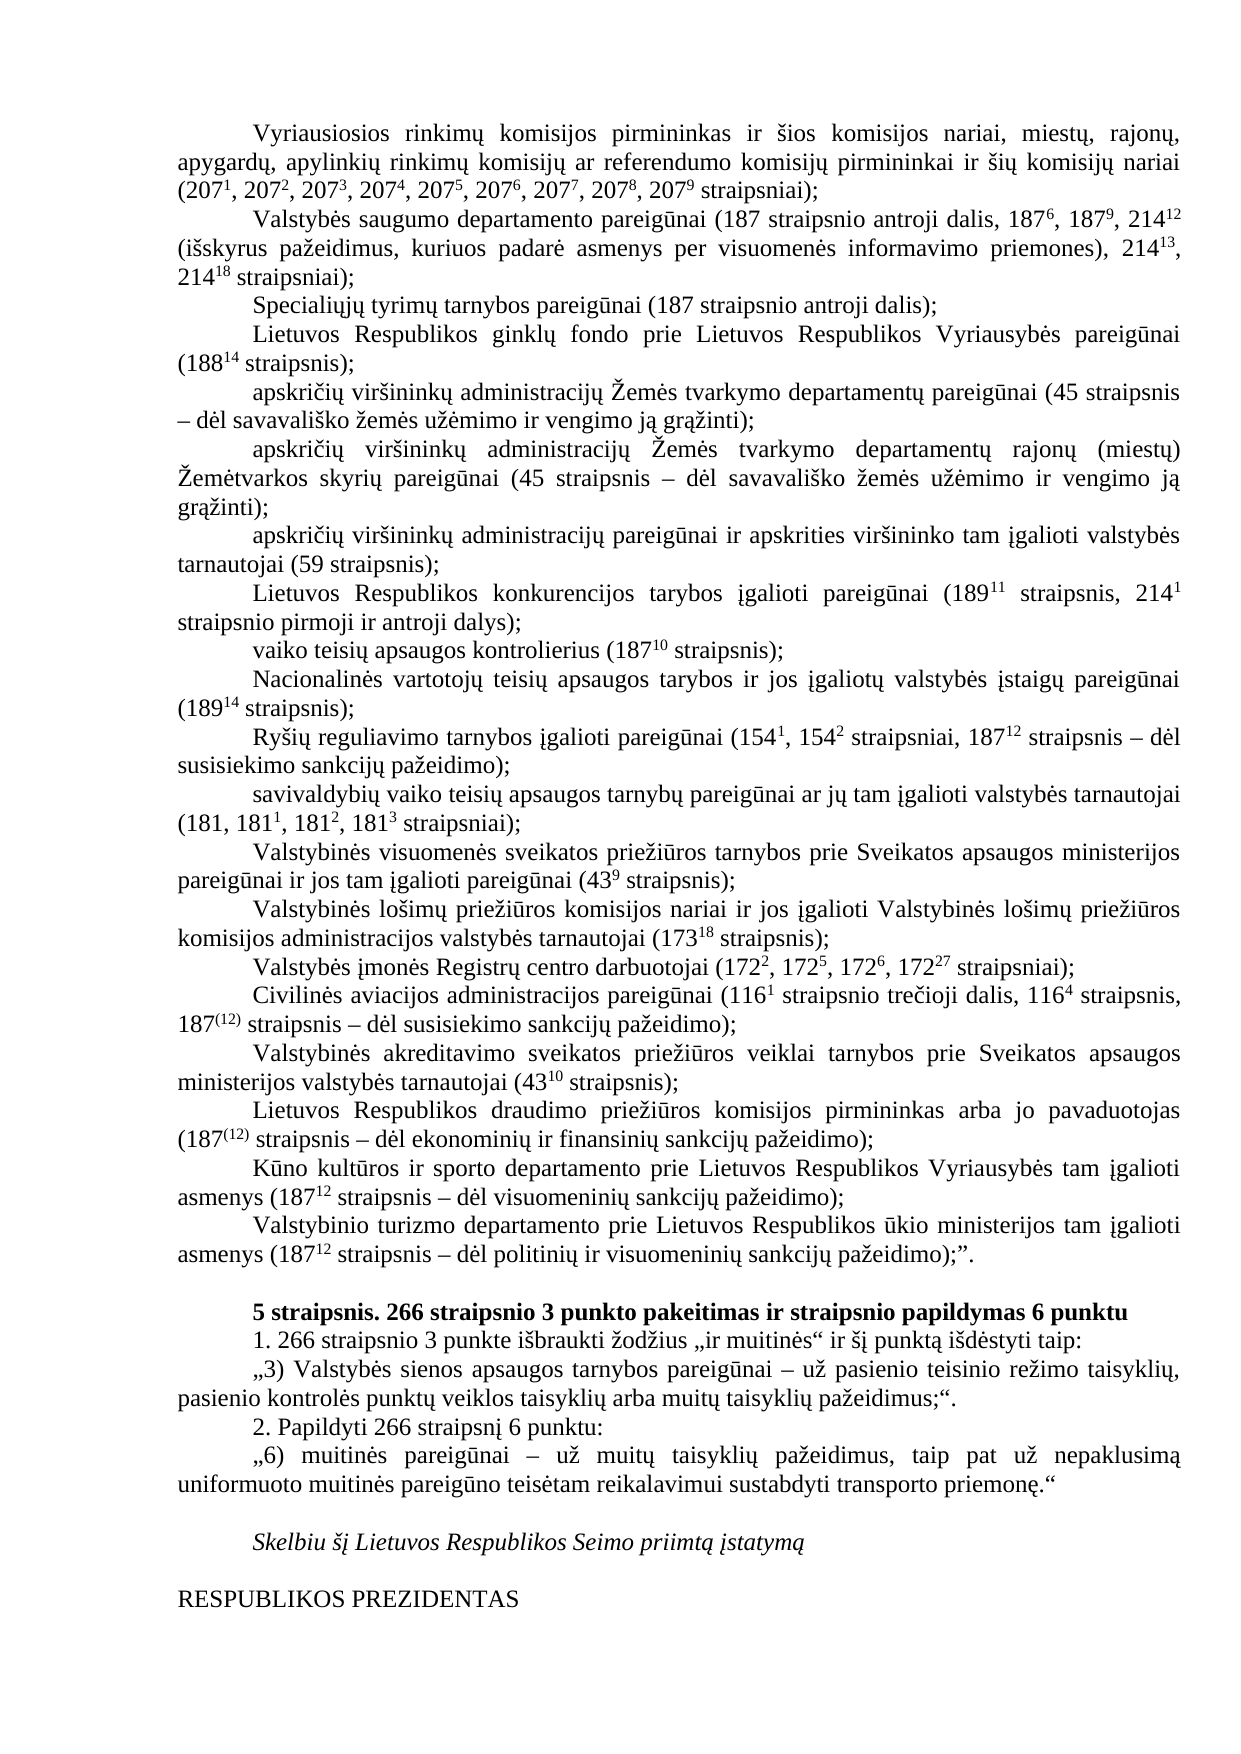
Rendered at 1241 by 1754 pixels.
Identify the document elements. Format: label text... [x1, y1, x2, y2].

text Lietuvos Respublikos draudimo priežiūros komisijos pirmininkas arba jo pavaduotojas (187(12) straipsnis – dėl ekonominių ir finansinių sankcijų pažeidimo); [177, 1096, 1181, 1153]
text Valstybės saugumo departamento pareigūnai (187 straipsnio antroji dalis, 1876, 1879, 21412 (išskyrus pažeidimus, kuriuos padarė asmenys per visuomenės informavimo priemones), 21413, 21418 straipsniai); [177, 204, 1181, 291]
text „6) muitinės pareigūnai – už muitų taisyklių pažeidimus, taip pat už nepaklusimą uniformuoto muitinės pareigūno teisėtam reikalavimui sustabdyti transporto priemonę.“ [177, 1441, 1181, 1498]
text Specialiųjų tyrimų tarnybos pareigūnai (187 straipsnio antroji dalis); [177, 291, 1181, 319]
text Lietuvos Respublikos ginklų fondo prie Lietuvos Respublikos Vyriausybės pareigūnai (18814 straipsnis); [177, 319, 1181, 377]
text apskričių viršininkų administracijų Žemės tvarkymo departamentų rajonų (miestų) Žemėtvarkos skyrių pareigūnai (45 straipsnis – dėl savavališko žemės užėmimo ir vengimo ją grąžinti); [177, 434, 1181, 521]
text Civilinės aviacijos administracijos pareigūnai (1161 straipsnio trečioji dalis, 1164 straipsnis, 187(12) straipsnis – dėl susisiekimo sankcijų pažeidimo); [177, 981, 1181, 1038]
text 1. 266 straipsnio 3 punkte išbraukti žodžius „ir muitinės“ ir šį punktą išdėstyti taip: [177, 1326, 1181, 1354]
text 2. Papildyti 266 straipsnį 6 punktu: [177, 1412, 1181, 1441]
text Valstybės įmonės Registrų centro darbuotojai (1722, 1725, 1726, 17227 straipsniai); [177, 952, 1181, 981]
text Vyriausiosios rinkimų komisijos pirmininkas ir šios komisijos nariai, miestų, rajonų, apygardų, apylinkių rinkimų komisijų ar referendumo komisijų pirmininkai ir šių komisijų nariai (2071, 2072, 2073, 2074, 2075, 2076, 2077, 2078, 2079 straipsniai); [177, 118, 1181, 204]
text „3) Valstybės sienos apsaugos tarnybos pareigūnai – už pasienio teisinio režimo taisyklių, pasienio kontrolės punktų veiklos taisyklių arba muitų taisyklių pažeidimus;“. [177, 1354, 1181, 1412]
text RESPUBLIKOS PREZIDENTAS [177, 1584, 1181, 1613]
text 5 straipsnis. 266 straipsnio 3 punkto pakeitimas ir straipsnio papildymas 6 punktu [177, 1297, 1181, 1326]
text savivaldybių vaiko teisių apsaugos tarnybų pareigūnai ar jų tam įgalioti valstybės tarnautojai (181, 1811, 1812, 1813 straipsniai); [177, 779, 1181, 837]
text Skelbiu šį Lietuvos Respublikos Seimo priimtą įstatymą [177, 1527, 1181, 1556]
text Valstybinės lošimų priežiūros komisijos nariai ir jos įgalioti Valstybinės lošimų priežiūros komisijos administracijos valstybės tarnautojai (17318 straipsnis); [177, 894, 1181, 952]
text Nacionalinės vartotojų teisių apsaugos tarybos ir jos įgaliotų valstybės įstaigų pareigūnai (18914 straipsnis); [177, 664, 1181, 722]
text Ryšių reguliavimo tarnybos įgalioti pareigūnai (1541, 1542 straipsniai, 18712 straipsnis – dėl susisiekimo sankcijų pažeidimo); [177, 722, 1181, 779]
text apskričių viršininkų administracijų Žemės tvarkymo departamentų pareigūnai (45 straipsnis – dėl savavališko žemės užėmimo ir vengimo ją grąžinti); [177, 377, 1181, 434]
text Valstybinės visuomenės sveikatos priežiūros tarnybos prie Sveikatos apsaugos ministerijos pareigūnai ir jos tam įgalioti pareigūnai (439 straipsnis); [177, 837, 1181, 894]
text vaiko teisių apsaugos kontrolierius (18710 straipsnis); [177, 636, 1181, 664]
text Lietuvos Respublikos konkurencijos tarybos įgalioti pareigūnai (18911 straipsnis, 2141 straipsnio pirmoji ir antroji dalys); [177, 578, 1181, 636]
text Valstybinio turizmo departamento prie Lietuvos Respublikos ūkio ministerijos tam įgalioti asmenys (18712 straipsnis – dėl politinių ir visuomeninių sankcijų pažeidimo);”. [177, 1211, 1181, 1268]
text Valstybinės akreditavimo sveikatos priežiūros veiklai tarnybos prie Sveikatos apsaugos ministerijos valstybės tarnautojai (4310 straipsnis); [177, 1038, 1181, 1096]
text Kūno kultūros ir sporto departamento prie Lietuvos Respublikos Vyriausybės tam įgalioti asmenys (18712 straipsnis – dėl visuomeninių sankcijų pažeidimo); [177, 1153, 1181, 1211]
text apskričių viršininkų administracijų pareigūnai ir apskrities viršininko tam įgalioti valstybės tarnautojai (59 straipsnis); [177, 521, 1181, 578]
